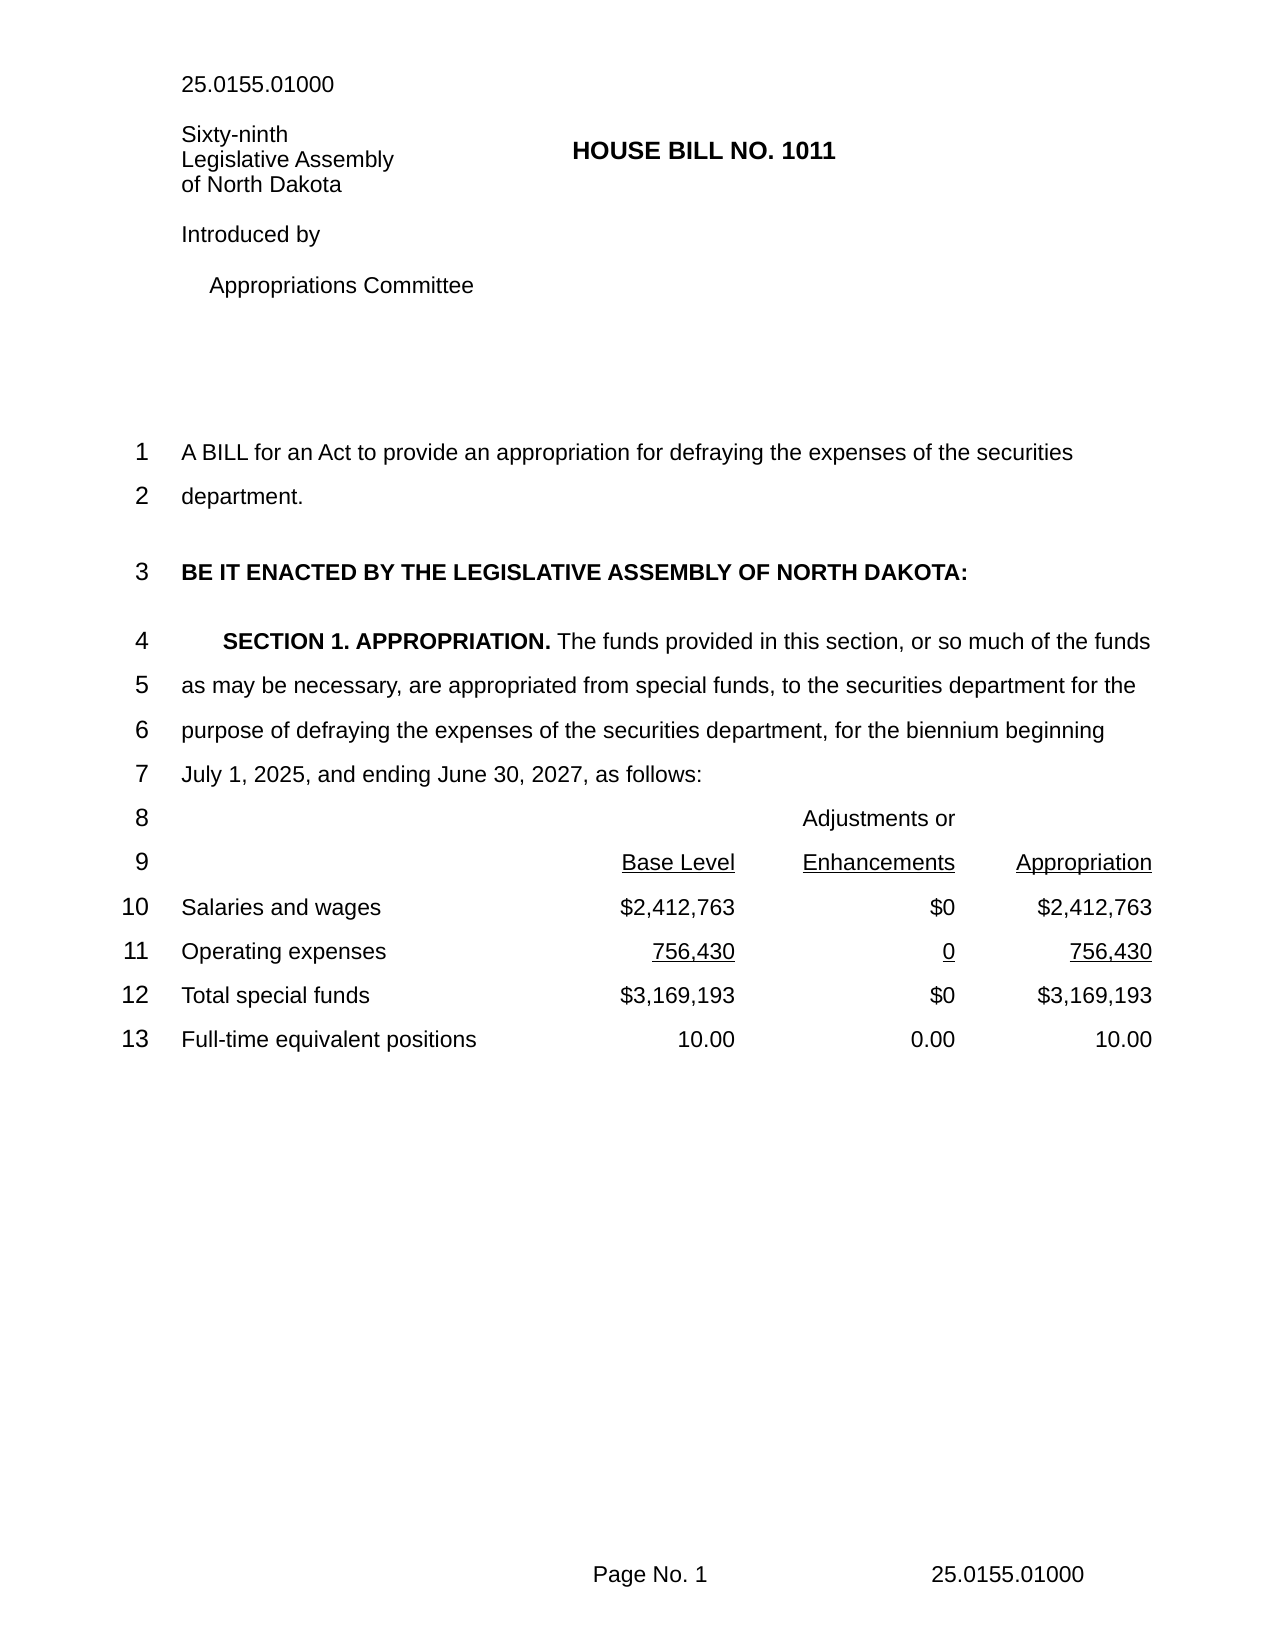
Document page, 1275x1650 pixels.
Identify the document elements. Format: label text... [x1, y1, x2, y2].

text Appropriations Committee [209, 275, 1154, 298]
text Legislative Assembly [181, 148, 1154, 173]
text of North Dakota [181, 173, 1154, 198]
text SECTION 1. APPROPRIATION. The funds provided in this section, or so much of the funds as may be necessary, are appropriated from special funds, to the securities department for the purpose of defraying the expenses of the securities department, for the biennium beginning July 1, 2025, and ending June 30, 2027, as follows: [181, 614, 1154, 791]
text . [181, 73, 1154, 133]
title A BILL for an Act to provide an appropriation for defraying the expenses of the securities department. [181, 425, 1154, 513]
text Introduced by [181, 223, 1154, 248]
title BILL NO. [565, 136, 836, 165]
text BE IT ENACTED BY THE LEGISLATIVE ASSEMBLY OF NORTH DAKOTA: [181, 545, 1154, 589]
text Adjustments or Base Level Enhancements Appropriation Salaries and wages $2,412,763 $0 $2,412,763 Operating expenses 756,430 0 756,430 Total special funds $3,169,193 $0 $3,169,193 Full-time equivalent positions 10.00 0.00 10.00 [181, 791, 1154, 1057]
